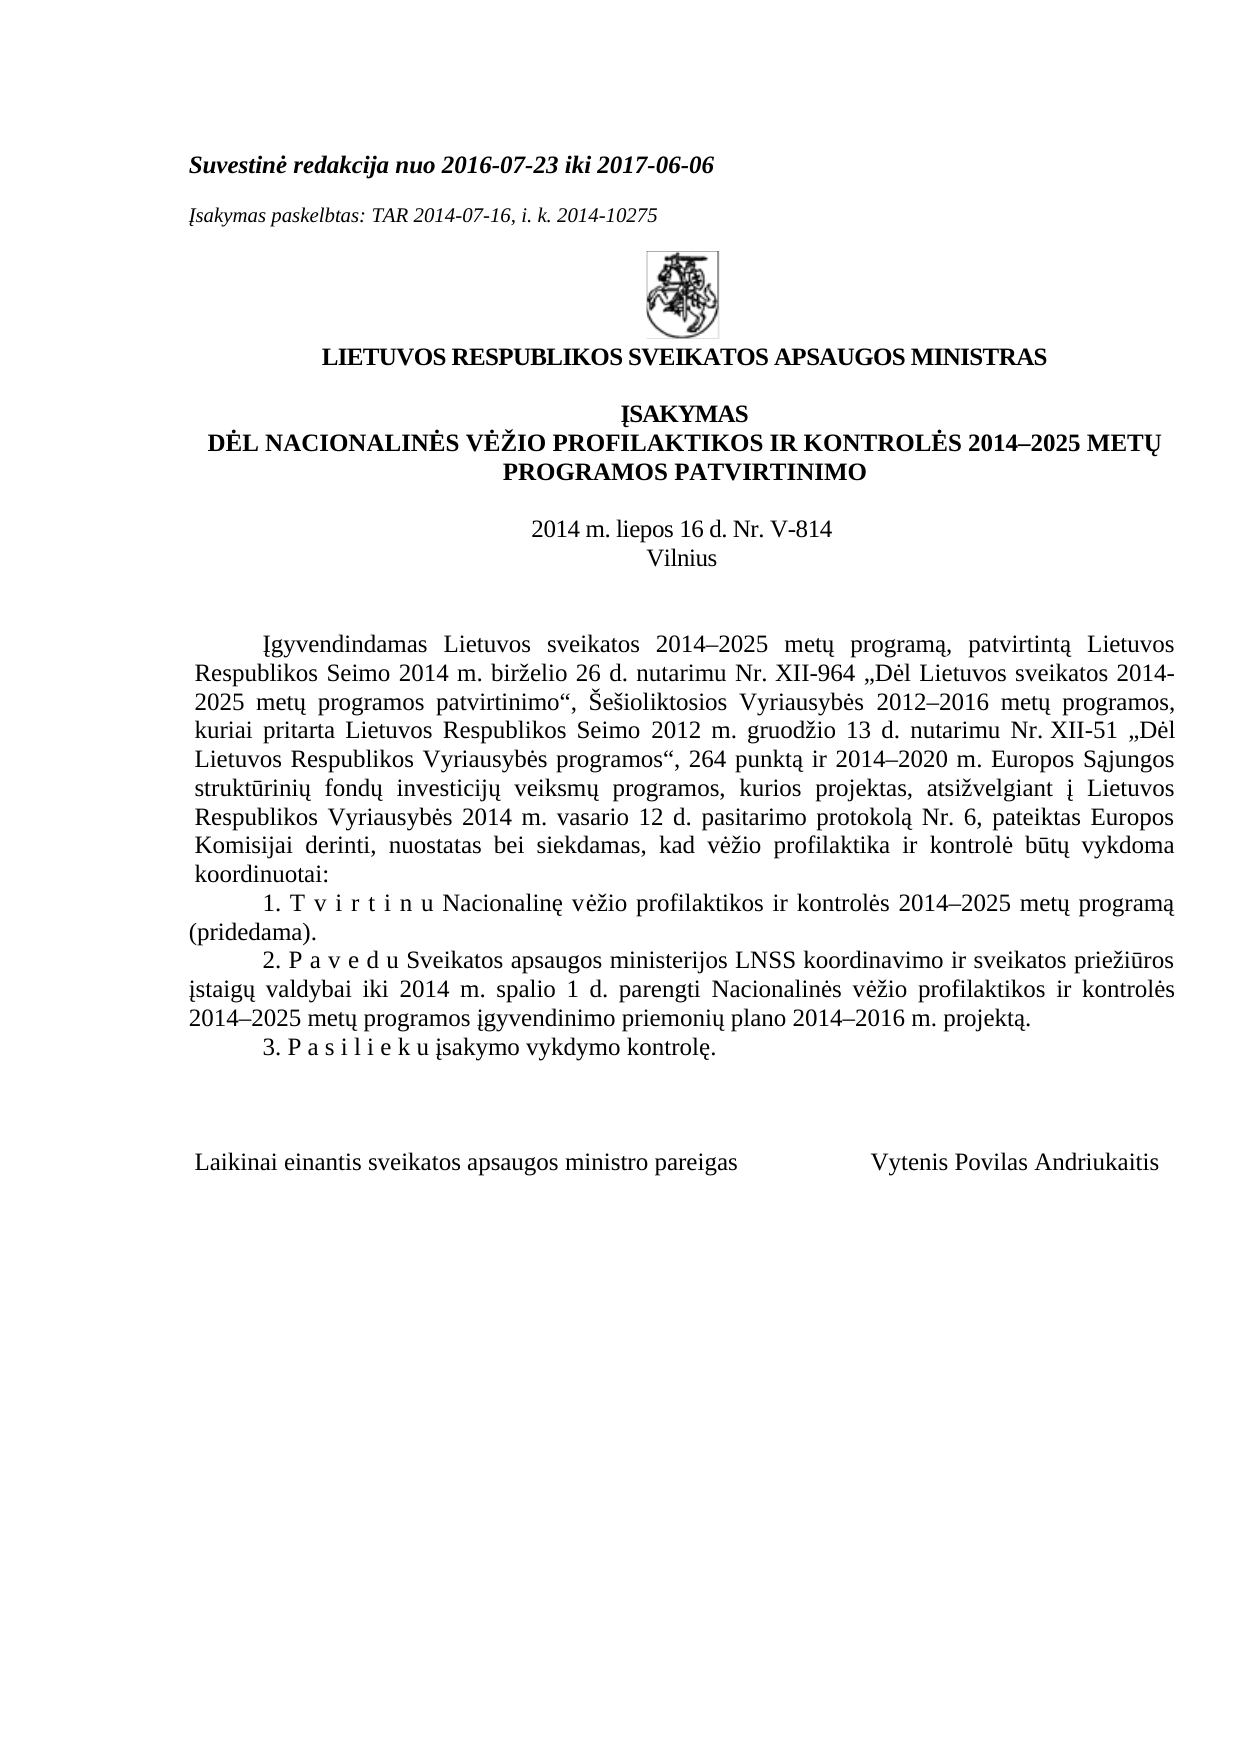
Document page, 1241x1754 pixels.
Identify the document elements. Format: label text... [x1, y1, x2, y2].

text Suvestinė redakcija nuo 2016-07-23 iki 2017-06-06 [188, 150, 1181, 179]
text 3. P a s i l i e k u įsakymo vykdymo kontrolę. [188, 1032, 1175, 1060]
text 2. P a v e d u Sveikatos apsaugos ministerijos LNSS koordinavimo ir sveikatos priežiūros įstaigų valdybai iki 2014 m. spalio 1 d. parengti Nacionalinės vėžio profilaktikos ir kontrolės 2014–2025 metų programos įgyvendinimo priemonių plano 2014–2016 m. projektą. [188, 945, 1175, 1032]
text ĮSAKYMAS [188, 399, 1181, 428]
text LIETUVOS RESPUBLIKOS SVEIKATOS APSAUGOS MINISTRAS [188, 342, 1181, 370]
text Įgyvendindamas Lietuvos sveikatos 2014–2025 metų programą, patvirtintą Lietuvos Respublikos Seimo 2014 m. birželio 26 d. nutarimu Nr. XII-964 „Dėl Lietuvos sveikatos 2014-2025 metų programos patvirtinimo“, Šešioliktosios Vyriausybės 2012–2016 metų programos, kuriai pritarta Lietuvos Respublikos Seimo 2012 m. gruodžio 13 d. nutarimu Nr. XII-51 „Dėl Lietuvos Respublikos Vyriausybės programos“, 264 punktą ir 2014–2020 m. Europos Sąjungos struktūrinių fondų investicijų veiksmų programos, kurios projektas, atsižvelgiant į Lietuvos Respublikos Vyriausybės 2014 m. vasario 12 d. pasitarimo protokolą Nr. 6, pateiktas Europos Komisijai derinti, nuostatas bei siekdamas, kad vėžio profilaktika ir kontrolė būtų vykdoma koordinuotai: [194, 629, 1175, 888]
text 1. T v i r t i n u Nacionalinę vėžio profilaktikos ir kontrolės 2014–2025 metų programą (pridedama). [188, 888, 1175, 945]
text 2014 m. liepos 16 d. Nr. V-814 [188, 514, 1175, 543]
text Įsakymas paskelbtas: TAR 2014-07-16, i. k. 2014-10275 [188, 203, 1181, 227]
text Laikinai einantis sveikatos apsaugos ministro pareigas Vytenis Povilas Andriukaitis [194, 1147, 1175, 1175]
text DĖL NACIONALINĖS VĖŽIO PROFILAKTIKOS IR KONTROLĖS 2014–2025 METŲ PROGRAMOS PATVIRTINIMO [188, 428, 1181, 485]
text Vilnius [188, 543, 1175, 572]
